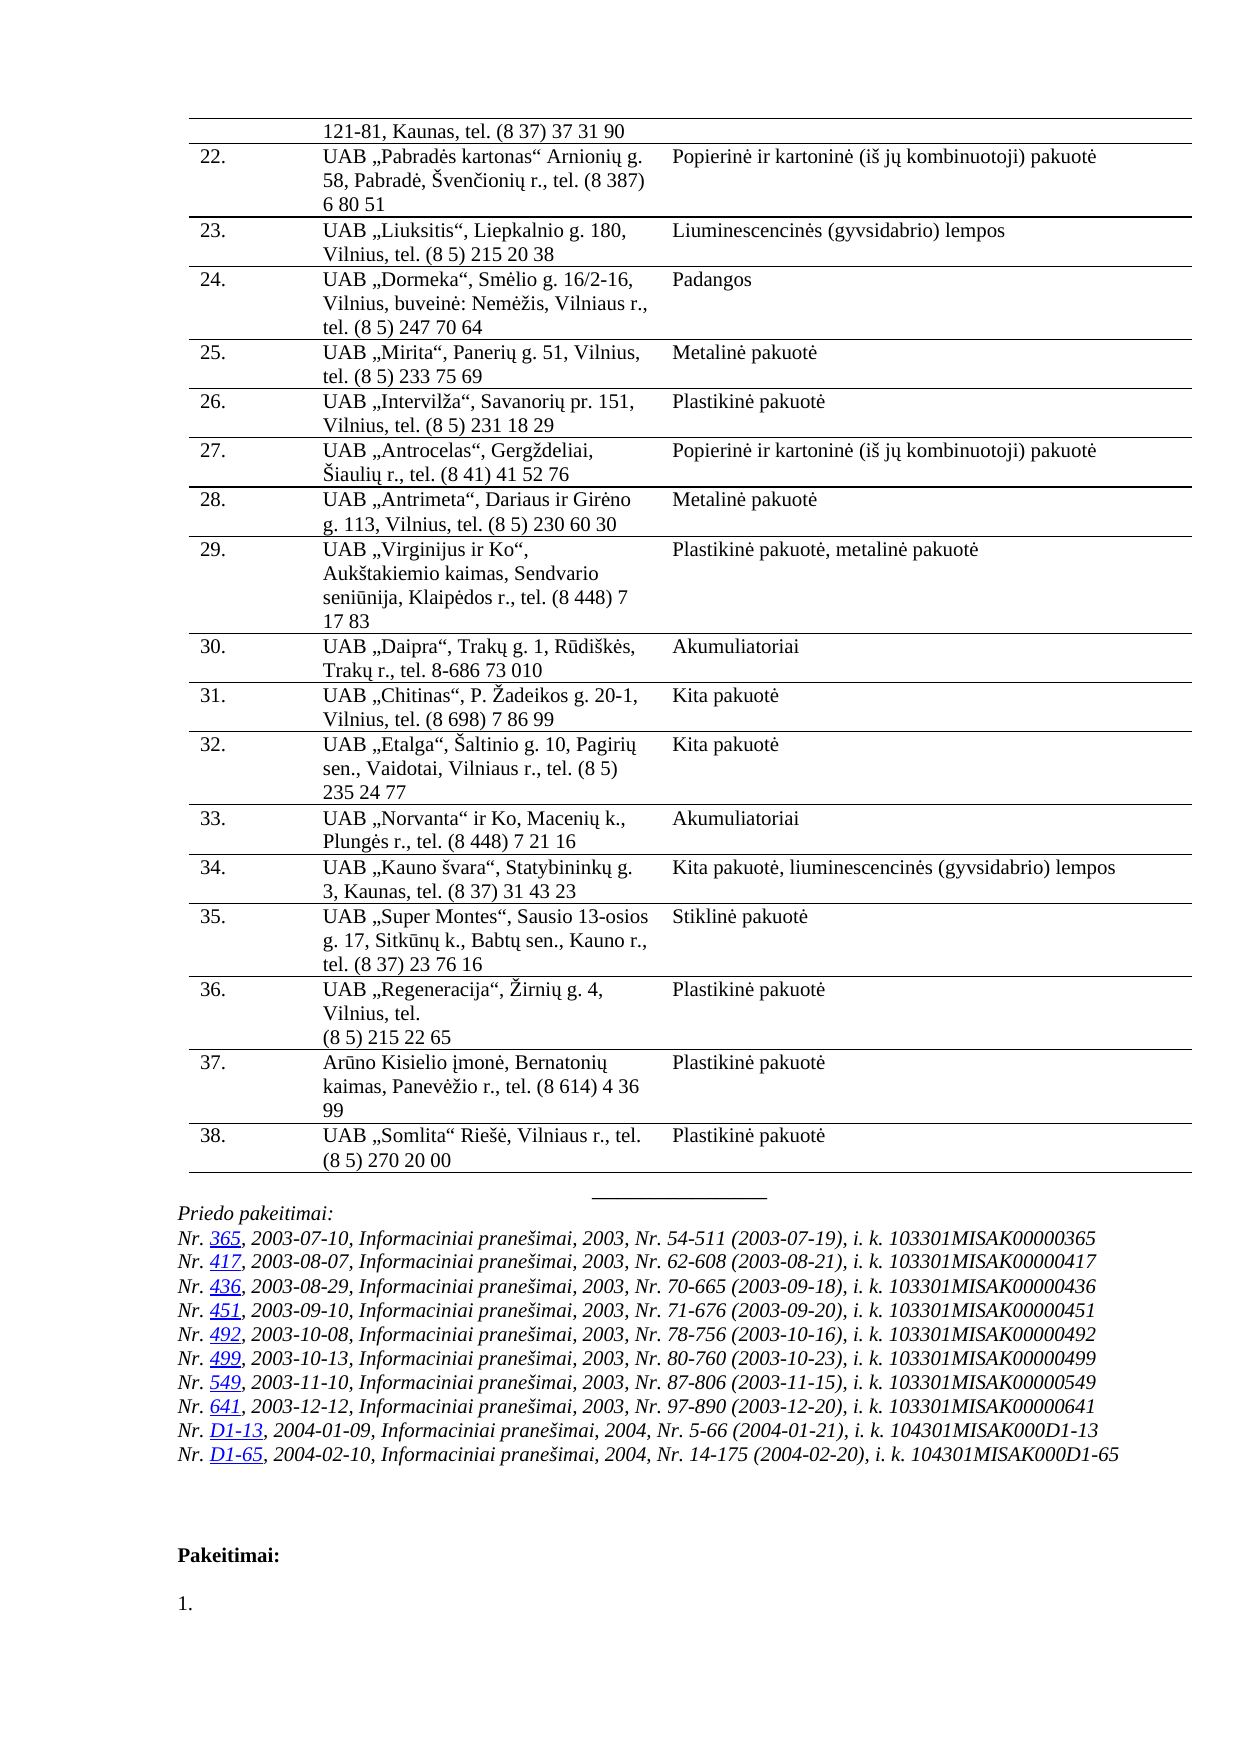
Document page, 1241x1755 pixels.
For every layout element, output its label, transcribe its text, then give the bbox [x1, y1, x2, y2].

text Priedo pakeitimai: [177, 1201, 1181, 1225]
table_cell Kita pakuotė [661, 683, 1192, 731]
table_cell Padangos [661, 267, 1192, 339]
table_cell 33. [189, 805, 311, 853]
text Nr. 365, 2003-07-10, Informaciniai pranešimai, 2003, Nr. 54-511 (2003-07-19), i. k. 103301MISAK00000365 [177, 1225, 1181, 1249]
table_cell UAB „Norvanta“ ir Ko, Macenių k., Plungės r., tel. (8 448) 7 21 16 [311, 805, 661, 853]
table_cell Stiklinė pakuotė [661, 904, 1192, 976]
table_cell UAB „Pabradės kartonas“ Arnionių g. 58, Pabradė, Švenčionių r., tel. (8 387) 6 80 51 [311, 144, 661, 216]
table_cell 22. [189, 144, 311, 216]
table_cell 26. [189, 389, 311, 437]
table_cell Popierinė ir kartoninė (iš jų kombinuotoji) pakuotė [661, 144, 1192, 216]
table_cell 36. [189, 977, 311, 1049]
table_cell 31. [189, 683, 311, 731]
table_cell UAB „Liuksitis“, Liepkalnio g. 180, Vilnius, tel. (8 5) 215 20 38 [311, 218, 661, 266]
table_cell UAB „Kauno švara“, Statybininkų g. 3, Kaunas, tel. (8 37) 31 43 23 [311, 855, 661, 903]
table_cell UAB „Somlita“ Riešė, Vilniaus r., tel. (8 5) 270 20 00 [311, 1124, 661, 1172]
table_cell Plastikinė pakuotė [661, 1124, 1192, 1172]
table_cell 35. [189, 904, 311, 976]
table_cell UAB „Chitinas“, P. Žadeikos g. 20-1, Vilnius, tel. (8 698) 7 86 99 [311, 683, 661, 731]
table_cell 23. [189, 218, 311, 266]
text Nr. 417, 2003-08-07, Informaciniai pranešimai, 2003, Nr. 62-608 (2003-08-21), i. k. 103301MISAK00000417 [177, 1249, 1181, 1273]
table_cell UAB „Daipra“, Trakų g. 1, Rūdiškės, Trakų r., tel. 8-686 73 010 [311, 634, 661, 682]
text Nr. D1-13, 2004-01-09, Informaciniai pranešimai, 2004, Nr. 5-66 (2004-01-21), i. k. 104301MISAK000D1-13 [177, 1418, 1181, 1442]
table_cell Plastikinė pakuotė [661, 1050, 1192, 1122]
table_cell UAB „Mirita“, Panerių g. 51, Vilnius, tel. (8 5) 233 75 69 [311, 340, 661, 388]
text Nr. 549, 2003-11-10, Informaciniai pranešimai, 2003, Nr. 87-806 (2003-11-15), i. k. 103301MISAK00000549 [177, 1370, 1181, 1394]
table_cell UAB „Etalga“, Šaltinio g. 10, Pagirių sen., Vaidotai, Vilniaus r., tel. (8 5) 235 24 77 [311, 732, 661, 804]
text Nr. 451, 2003-09-10, Informaciniai pranešimai, 2003, Nr. 71-676 (2003-09-20), i. k. 103301MISAK00000451 [177, 1298, 1181, 1322]
text Nr. 492, 2003-10-08, Informaciniai pranešimai, 2003, Nr. 78-756 (2003-10-16), i. k. 103301MISAK00000492 [177, 1322, 1181, 1346]
table_cell 28. [189, 488, 311, 536]
table_cell 38. [189, 1124, 311, 1172]
table_cell 25. [189, 340, 311, 388]
table_cell Plastikinė pakuotė, metalinė pakuotė [661, 537, 1192, 633]
text Pakeitimai: [177, 1543, 1181, 1567]
text Nr. 641, 2003-12-12, Informaciniai pranešimai, 2003, Nr. 97-890 (2003-12-20), i. k. 103301MISAK00000641 [177, 1394, 1181, 1418]
table_cell Kita pakuotė, liuminescencinės (gyvsidabrio) lempos [661, 855, 1192, 903]
table_cell UAB „Dormeka“, Smėlio g. 16/2-16, Vilnius, buveinė: Nemėžis, Vilniaus r., tel. (8 5) 247 70 64 [311, 267, 661, 339]
table_cell 32. [189, 732, 311, 804]
table_cell Arūno Kisielio įmonė, Bernatonių kaimas, Panevėžio r., tel. (8 614) 4 36 99 [311, 1050, 661, 1122]
table_cell 30. [189, 634, 311, 682]
table_cell UAB „Regeneracija“, Žirnių g. 4, Vilnius, tel. (8 5) 215 22 65 [311, 977, 661, 1049]
table_cell Liuminescencinės (gyvsidabrio) lempos [661, 218, 1192, 266]
table_cell Metalinė pakuotė [661, 340, 1192, 388]
table_cell [661, 119, 1192, 143]
table_cell 121-81, Kaunas, tel. (8 37) 37 31 90 [311, 119, 661, 143]
table_cell 29. [189, 537, 311, 633]
table_cell Akumuliatoriai [661, 634, 1192, 682]
table_cell 27. [189, 438, 311, 486]
table_cell Metalinė pakuotė [661, 488, 1192, 536]
table_cell Popierinė ir kartoninė (iš jų kombinuotoji) pakuotė [661, 438, 1192, 486]
table_cell Plastikinė pakuotė [661, 389, 1192, 437]
table_cell UAB „Super Montes“, Sausio 13-osios g. 17, Sitkūnų k., Babtų sen., Kauno r., tel. (8 37) 23 76 16 [311, 904, 661, 976]
table_cell 34. [189, 855, 311, 903]
text ______________ [177, 1173, 1181, 1201]
table_cell 24. [189, 267, 311, 339]
table_cell UAB „Virginijus ir Ko“, Aukštakiemio kaimas, Sendvario seniūnija, Klaipėdos r., tel. (8 448) 7 17 83 [311, 537, 661, 633]
table_cell Akumuliatoriai [661, 805, 1192, 853]
table_cell Kita pakuotė [661, 732, 1192, 804]
table_cell 37. [189, 1050, 311, 1122]
text Nr. 499, 2003-10-13, Informaciniai pranešimai, 2003, Nr. 80-760 (2003-10-23), i. k. 103301MISAK00000499 [177, 1346, 1181, 1370]
table_cell UAB „Intervilža“, Savanorių pr. 151, Vilnius, tel. (8 5) 231 18 29 [311, 389, 661, 437]
table_cell UAB „Antrimeta“, Dariaus ir Girėno g. 113, Vilnius, tel. (8 5) 230 60 30 [311, 488, 661, 536]
text Nr. D1-65, 2004-02-10, Informaciniai pranešimai, 2004, Nr. 14-175 (2004-02-20), i. k. 104301MISAK000D1-65 [177, 1442, 1181, 1466]
table_cell [189, 119, 311, 143]
table_cell Plastikinė pakuotė [661, 977, 1192, 1049]
table_cell UAB „Antrocelas“, Gergždeliai, Šiaulių r., tel. (8 41) 41 52 76 [311, 438, 661, 486]
text 1. [177, 1591, 1181, 1615]
text Nr. 436, 2003-08-29, Informaciniai pranešimai, 2003, Nr. 70-665 (2003-09-18), i. k. 103301MISAK00000436 [177, 1273, 1181, 1298]
